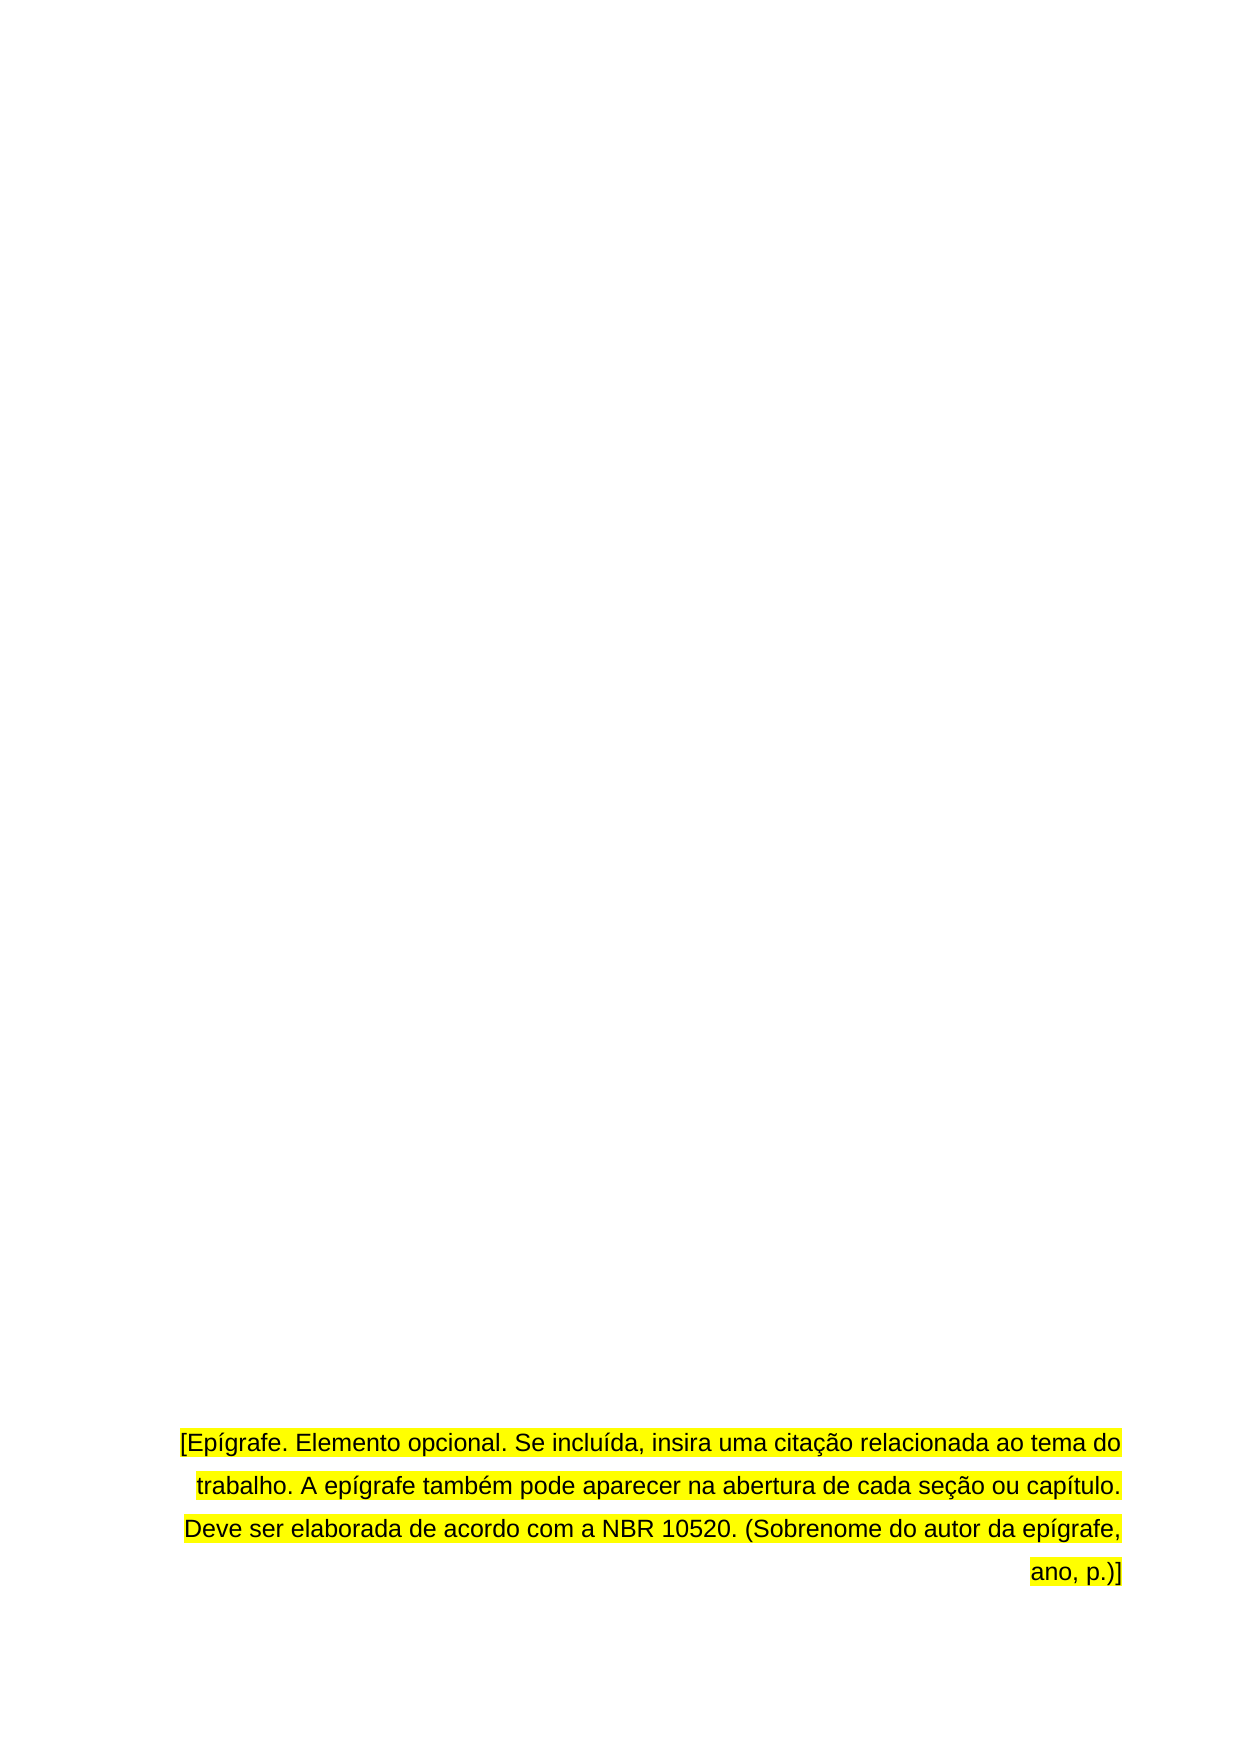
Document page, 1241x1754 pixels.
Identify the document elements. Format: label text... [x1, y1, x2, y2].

text [Epígrafe. Elemento opcional. Se incluída, insira uma citação relacionada ao tema do trabalho. A epígrafe também pode aparecer na abertura de cada seção ou capítulo. Deve ser elaborada de acordo com a NBR 10520. (Sobrenome do autor da epígrafe, ano, p.)] [177, 1428, 1122, 1586]
